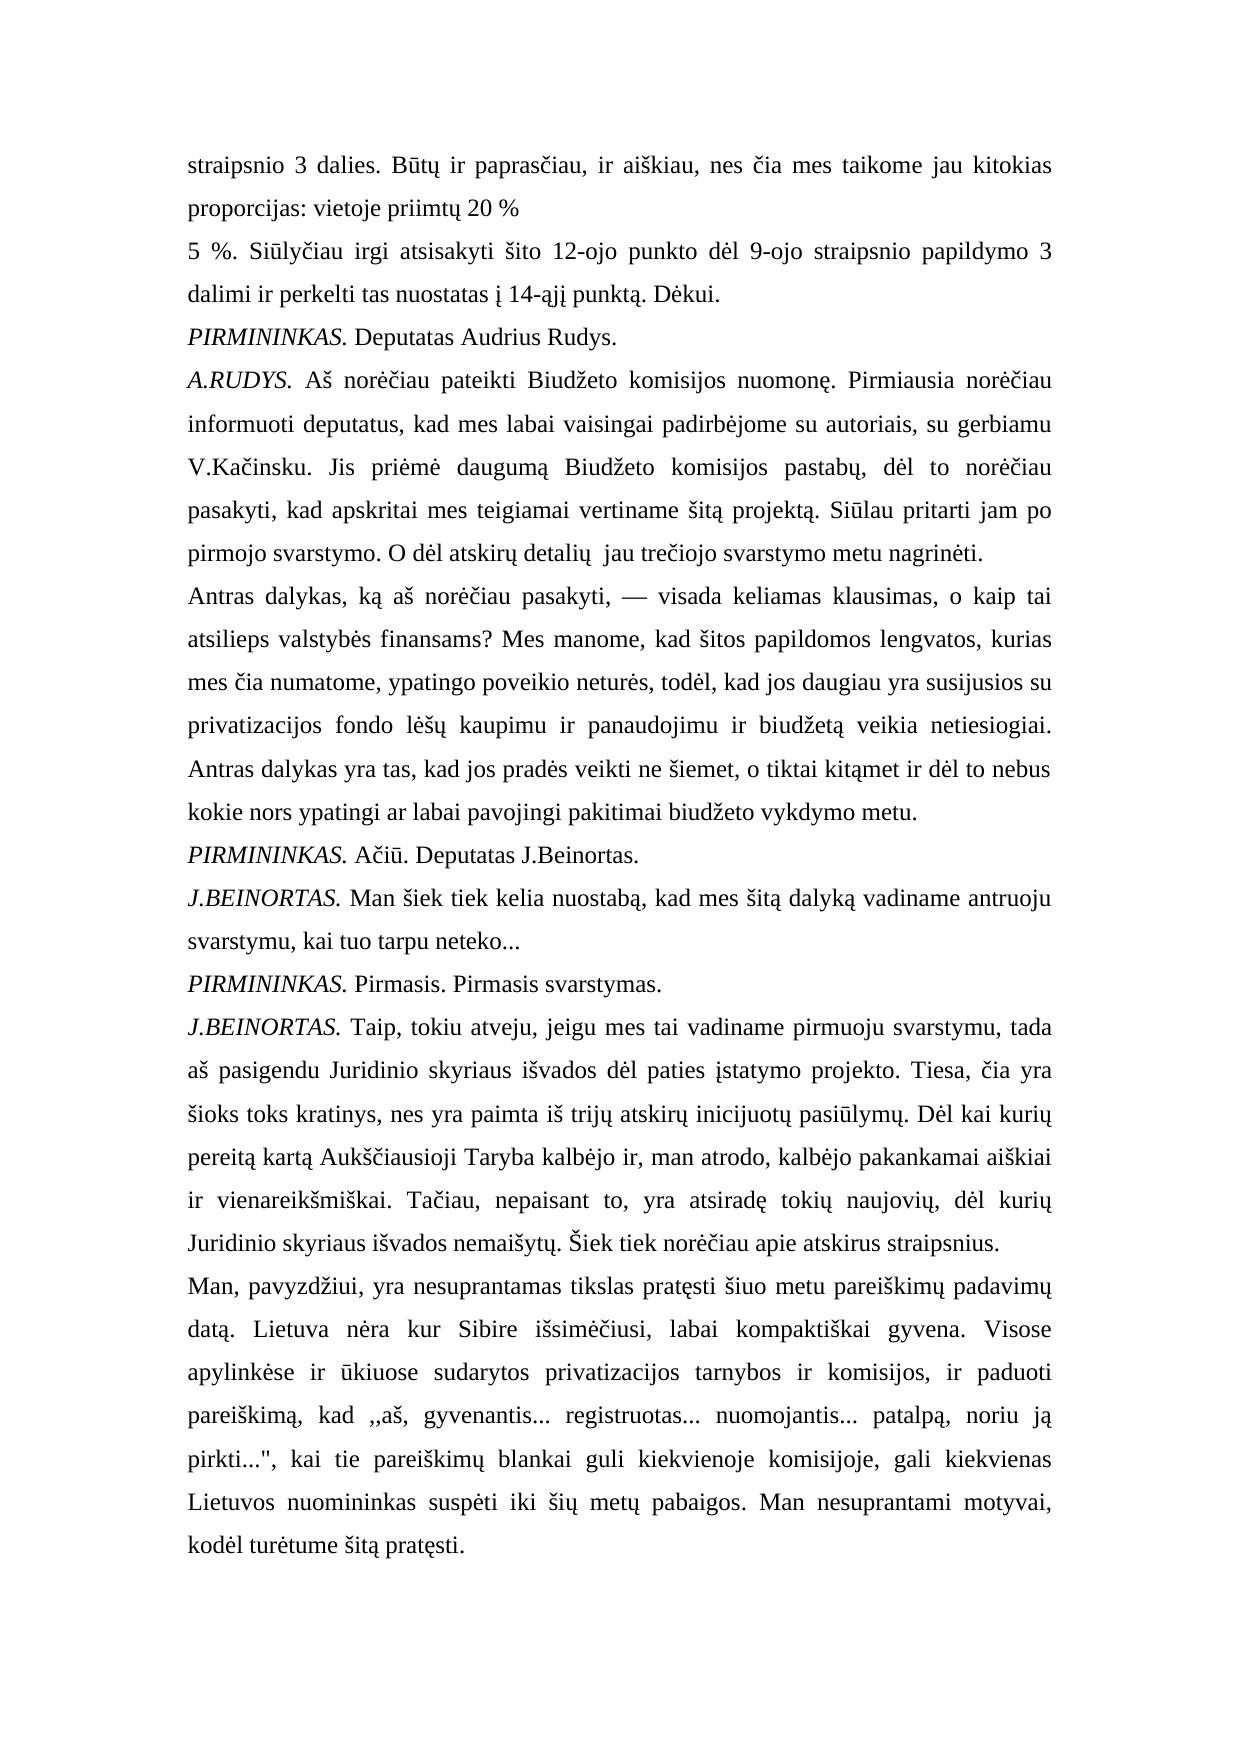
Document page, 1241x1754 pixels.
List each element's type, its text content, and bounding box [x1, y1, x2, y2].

text J.BEINORTAS. Taip, tokiu atveju, jeigu mes tai vadiname pirmuoju svarstymu, tada aš pasigendu Juridinio skyriaus išvados dėl paties įstatymo projekto. Tiesa, čia yra šioks toks kratinys, nes yra paimta iš trijų atskirų inicijuotų pasiūlymų. Dėl kai kurių pereitą kartą Aukščiausioji Taryba kalbėjo ir, man atrodo, kalbėjo pakankamai aiškiai ir vienareikšmiškai. Tačiau, nepaisant to, yra atsiradę tokių naujovių, dėl kurių Juridinio skyriaus išvados nemaišytų. Šiek tiek norėčiau apie atskirus straipsnius. [187, 1012, 1053, 1257]
text PIRMININKAS. Pirmasis. Pirmasis svarstymas. [187, 969, 1053, 998]
text PIRMININKAS. Deputatas Audrius Rudys. [187, 322, 1053, 351]
text J.BEINORTAS. Man šiek tiek kelia nuostabą, kad mes šitą dalyką vadiname antruoju svarstymu, kai tuo tarpu neteko... [187, 883, 1053, 955]
text Antras dalykas, ką aš norėčiau pasakyti, — visada keliamas klausimas, o kaip tai atsilieps valstybės finansams? Mes manome, kad šitos papildomos lengvatos, kurias mes čia numatome, ypatingo poveikio neturės, todėl, kad jos daugiau yra susijusios su privatizacijos fondo lėšų kaupimu ir panaudojimu ir biudžetą veikia netiesiogiai. Antras dalykas yra tas, kad jos pradės veikti ne šiemet, o tiktai kitąmet ir dėl to nebus kokie nors ypatingi ar labai pavojingi pakitimai biudžeto vykdymo metu. [187, 581, 1053, 826]
text PIRMININKAS. Ačiū. Deputatas J.Beinortas. [187, 840, 1053, 869]
text straipsnio 3 dalies. Būtų ir paprasčiau, ir aiškiau, nes čia mes taikome jau kitokias proporcijas: vietoje priimtų 20 % [187, 150, 1053, 222]
text A.RUDYS. Aš norėčiau pateikti Biudžeto komisijos nuomonę. Pirmiausia norėčiau informuoti deputatus, kad mes labai vaisingai padirbėjome su autoriais, su gerbiamu V.Kačinsku. Jis priėmė daugumą Biudžeto komisijos pastabų, dėl to norėčiau pasakyti, kad apskritai mes teigiamai vertiname šitą projektą. Siūlau pritarti jam po pirmojo svarstymo. O dėl atskirų detalių jau trečiojo svarstymo metu nagrinėti. [187, 366, 1053, 567]
text 5 %. Siūlyčiau irgi atsisakyti šito 12-ojo punkto dėl 9-ojo straipsnio papildymo 3 dalimi ir perkelti tas nuostatas į 14-ąjį punktą. Dėkui. [187, 236, 1053, 308]
text Man, pavyzdžiui, yra nesuprantamas tikslas pratęsti šiuo metu pareiškimų padavimų datą. Lietuva nėra kur Sibire išsimėčiusi, labai kompaktiškai gyvena. Visose apylinkėse ir ūkiuose sudarytos privatizacijos tarnybos ir komisijos, ir paduoti pareiškimą, kad ,,aš, gyvenantis... registruotas... nuomojantis... patalpą, noriu ją pirkti...", kai tie pareiškimų blankai guli kiekvienoje komisijoje, gali kiekvienas Lietuvos nuomininkas suspėti iki šių metų pabaigos. Man nesuprantami motyvai, kodėl turėtume šitą pratęsti. [187, 1271, 1053, 1559]
